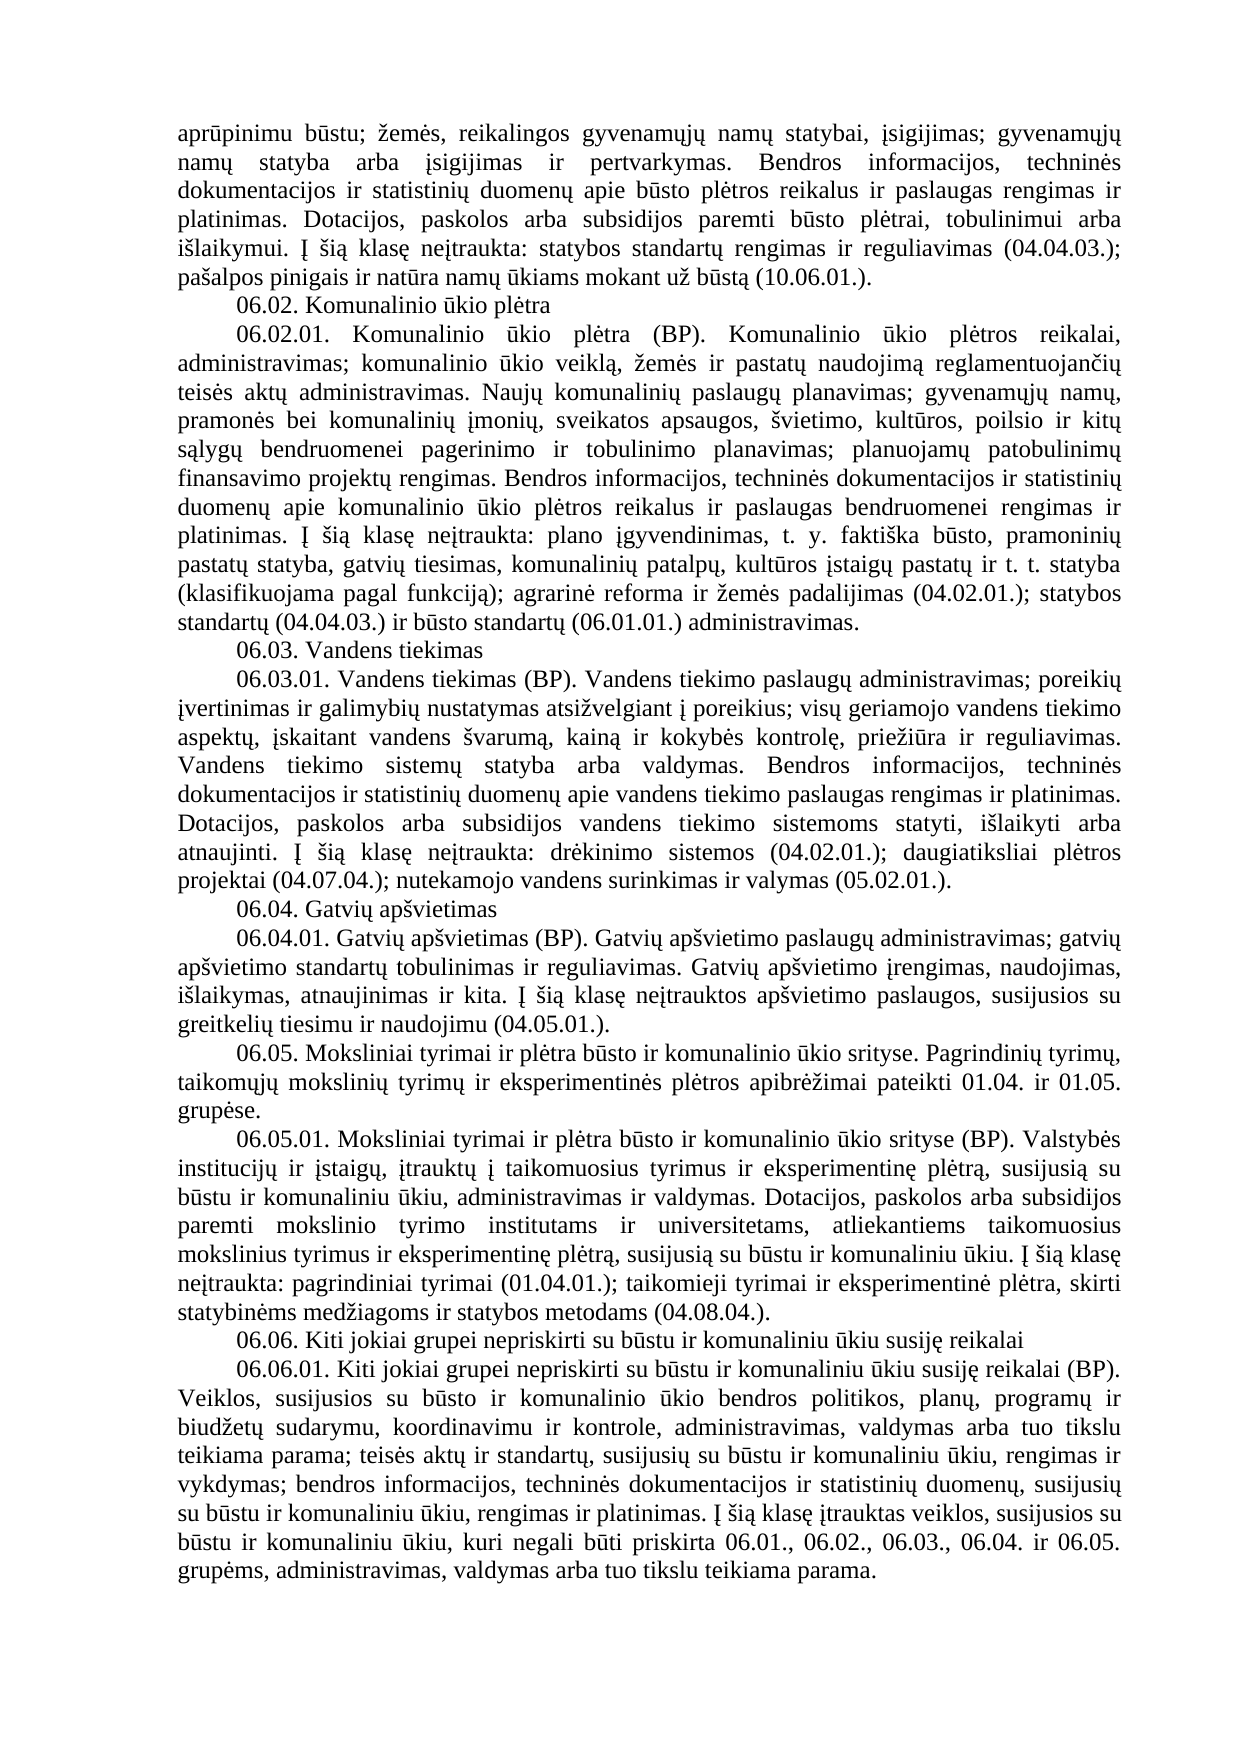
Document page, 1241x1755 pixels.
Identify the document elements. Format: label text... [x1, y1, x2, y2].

text 06.06.01. Kiti jokiai grupei nepriskirti su būstu ir komunaliniu ūkiu susiję reikalai (BP). Veiklos, susijusios su būsto ir komunalinio ūkio bendros politikos, planų, programų ir biudžetų sudarymu, koordinavimu ir kontrole, administravimas, valdymas arba tuo tikslu teikiama parama; teisės aktų ir standartų, susijusių su būstu ir komunaliniu ūkiu, rengimas ir vykdymas; bendros informacijos, techninės dokumentacijos ir statistinių duomenų, susijusių su būstu ir komunaliniu ūkiu, rengimas ir platinimas. Į šią klasę įtrauktas veiklos, susijusios su būstu ir komunaliniu ūkiu, kuri negali būti priskirta 06.01., 06.02., 06.03., 06.04. ir 06.05. grupėms, administravimas, valdymas arba tuo tikslu teikiama parama. [177, 1354, 1122, 1584]
text 06.05. Moksliniai tyrimai ir plėtra būsto ir komunalinio ūkio srityse. Pagrindinių tyrimų, taikomųjų mokslinių tyrimų ir eksperimentinės plėtros apibrėžimai pateikti 01.04. ir 01.05. grupėse. [177, 1038, 1122, 1124]
text 06.04. Gatvių apšvietimas [177, 894, 1122, 923]
text 06.04.01. Gatvių apšvietimas (BP). Gatvių apšvietimo paslaugų administravimas; gatvių apšvietimo standartų tobulinimas ir reguliavimas. Gatvių apšvietimo įrengimas, naudojimas, išlaikymas, atnaujinimas ir kita. Į šią klasę neįtrauktos apšvietimo paslaugos, susijusios su greitkelių tiesimu ir naudojimu (04.05.01.). [177, 923, 1122, 1038]
text 06.06. Kiti jokiai grupei nepriskirti su būstu ir komunaliniu ūkiu susiję reikalai [177, 1326, 1122, 1354]
text 06.03. Vandens tiekimas [177, 636, 1122, 664]
text 06.02.01. Komunalinio ūkio plėtra (BP). Komunalinio ūkio plėtros reikalai, administravimas; komunalinio ūkio veiklą, žemės ir pastatų naudojimą reglamentuojančių teisės aktų administravimas. Naujų komunalinių paslaugų planavimas; gyvenamųjų namų, pramonės bei komunalinių įmonių, sveikatos apsaugos, švietimo, kultūros, poilsio ir kitų sąlygų bendruomenei pagerinimo ir tobulinimo planavimas; planuojamų patobulinimų finansavimo projektų rengimas. Bendros informacijos, techninės dokumentacijos ir statistinių duomenų apie komunalinio ūkio plėtros reikalus ir paslaugas bendruomenei rengimas ir platinimas. Į šią klasę neįtraukta: plano įgyvendinimas, t. y. faktiška būsto, pramoninių pastatų statyba, gatvių tiesimas, komunalinių patalpų, kultūros įstaigų pastatų ir t. t. statyba (klasifikuojama pagal funkciją); agrarinė reforma ir žemės padalijimas (04.02.01.); statybos standartų (04.04.03.) ir būsto standartų (06.01.01.) administravimas. [177, 319, 1122, 636]
text aprūpinimu būstu; žemės, reikalingos gyvenamųjų namų statybai, įsigijimas; gyvenamųjų namų statyba arba įsigijimas ir pertvarkymas. Bendros informacijos, techninės dokumentacijos ir statistinių duomenų apie būsto plėtros reikalus ir paslaugas rengimas ir platinimas. Dotacijos, paskolos arba subsidijos paremti būsto plėtrai, tobulinimui arba išlaikymui. Į šią klasę neįtraukta: statybos standartų rengimas ir reguliavimas (04.04.03.); pašalpos pinigais ir natūra namų ūkiams mokant už būstą (10.06.01.). [177, 118, 1122, 291]
text 06.02. Komunalinio ūkio plėtra [177, 291, 1122, 319]
text 06.03.01. Vandens tiekimas (BP). Vandens tiekimo paslaugų administravimas; poreikių įvertinimas ir galimybių nustatymas atsižvelgiant į poreikius; visų geriamojo vandens tiekimo aspektų, įskaitant vandens švarumą, kainą ir kokybės kontrolę, priežiūra ir reguliavimas. Vandens tiekimo sistemų statyba arba valdymas. Bendros informacijos, techninės dokumentacijos ir statistinių duomenų apie vandens tiekimo paslaugas rengimas ir platinimas. Dotacijos, paskolos arba subsidijos vandens tiekimo sistemoms statyti, išlaikyti arba atnaujinti. Į šią klasę neįtraukta: drėkinimo sistemos (04.02.01.); daugiatiksliai plėtros projektai (04.07.04.); nutekamojo vandens surinkimas ir valymas (05.02.01.). [177, 664, 1122, 894]
text 06.05.01. Moksliniai tyrimai ir plėtra būsto ir komunalinio ūkio srityse (BP). Valstybės institucijų ir įstaigų, įtrauktų į taikomuosius tyrimus ir eksperimentinę plėtrą, susijusią su būstu ir komunaliniu ūkiu, administravimas ir valdymas. Dotacijos, paskolos arba subsidijos paremti mokslinio tyrimo institutams ir universitetams, atliekantiems taikomuosius mokslinius tyrimus ir eksperimentinę plėtrą, susijusią su būstu ir komunaliniu ūkiu. Į šią klasę neįtraukta: pagrindiniai tyrimai (01.04.01.); taikomieji tyrimai ir eksperimentinė plėtra, skirti statybinėms medžiagoms ir statybos metodams (04.08.04.). [177, 1124, 1122, 1326]
